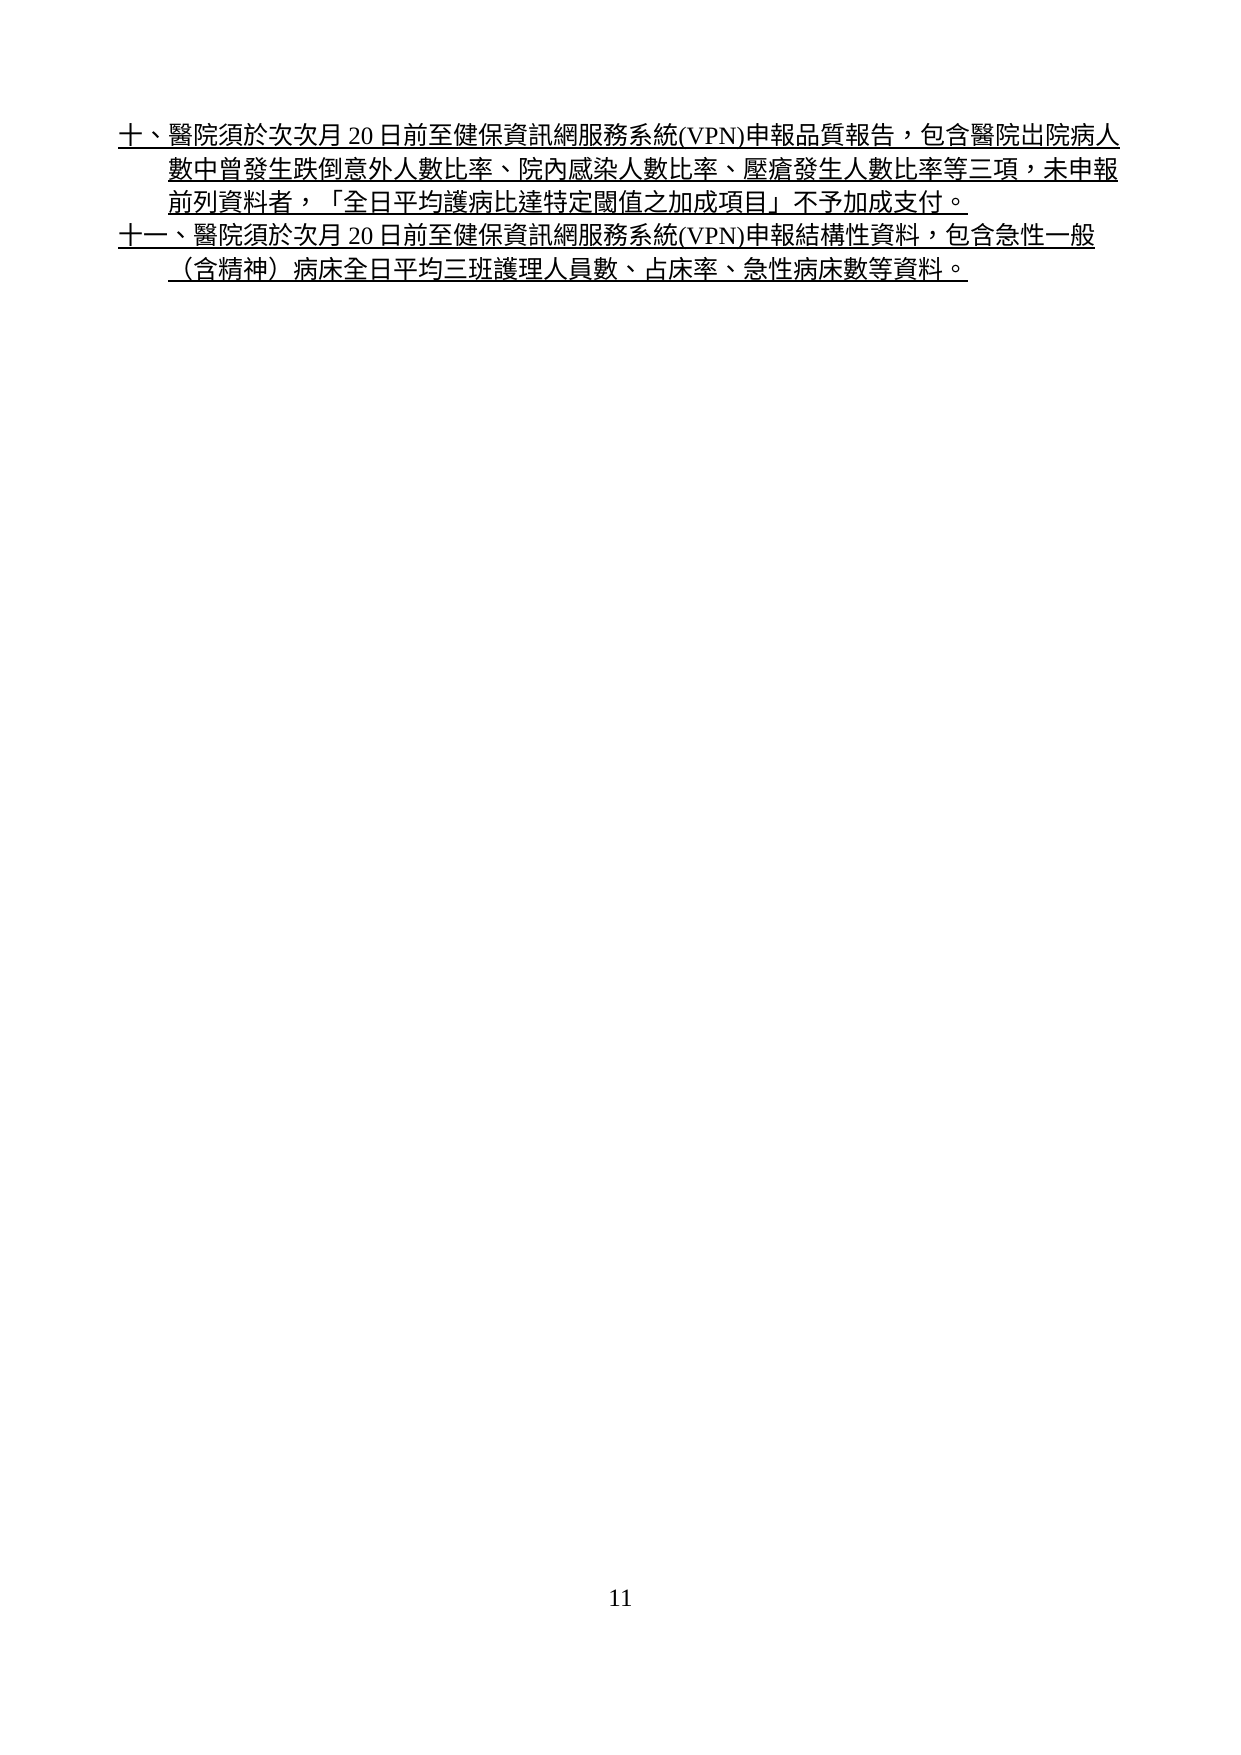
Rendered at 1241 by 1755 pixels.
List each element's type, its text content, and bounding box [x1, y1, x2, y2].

text 十一、醫院須於次月20日前至健保資訊網服務系統(VPN)申報結構性資料，包含急性一般（含精神）病床全日平均三班護理人員數、占床率、急性病床數等資料。 [118, 218, 1122, 285]
text 十、醫院須於次次月20日前至健保資訊網服務系統(VPN)申報品質報告，包含醫院岀院病人數中曾發生跌倒意外人數比率、院內感染人數比率、壓瘡發生人數比率等三項，未申報前列資料者，「全日平均護病比達特定閾值之加成項目」不予加成支付。 [118, 118, 1122, 218]
